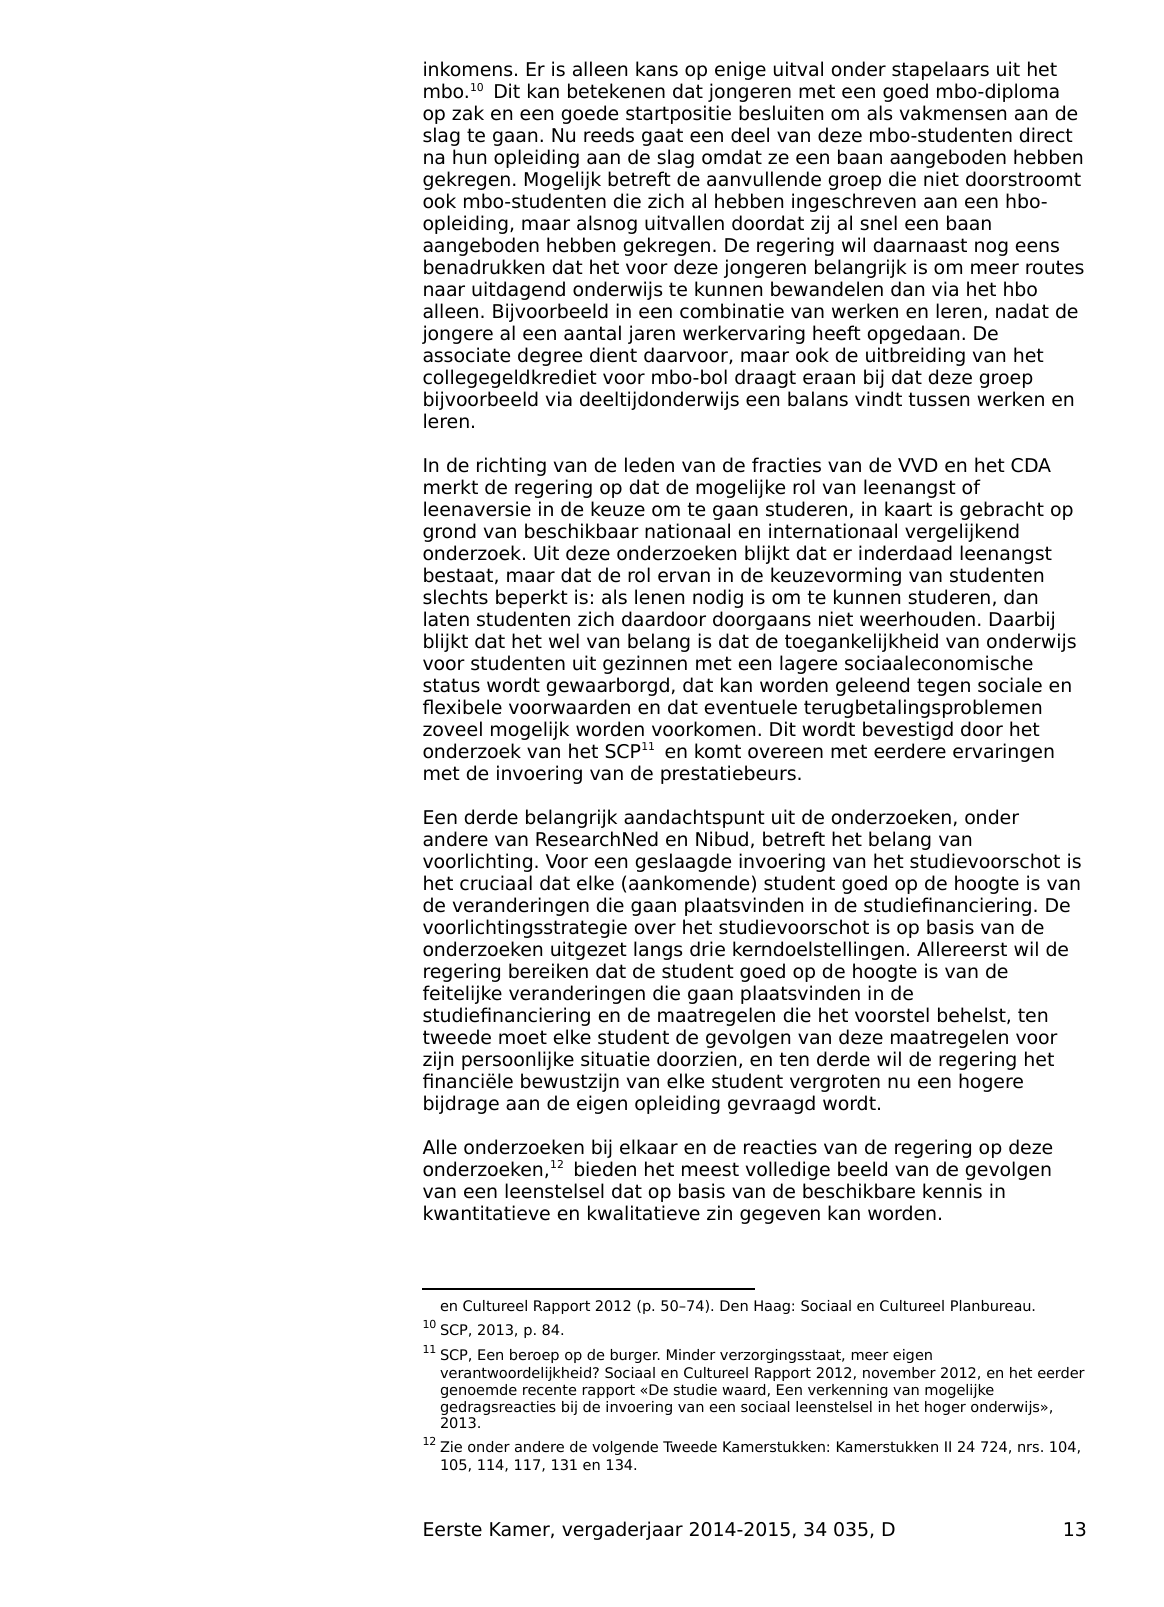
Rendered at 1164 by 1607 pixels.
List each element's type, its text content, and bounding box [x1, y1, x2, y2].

text SCP, 2013, p. 84. [422, 1318, 1087, 1340]
text en Cultureel Rapport 2012 (p. 50–74). Den Haag: Sociaal en Cultureel Planbureau. [422, 1298, 1087, 1315]
text SCP, Een beroep op de burger. Minder verzorgingsstaat, meer eigen verantwoordelijkheid? Sociaal en Cultureel Rapport 2012, november 2012, en het eerder genoemde recente rapport «De studie waard, Een verkenning van mogelijke gedragsreacties bij de invoering van een sociaal leenstelsel in het hoger onderwijs», 2013. [422, 1343, 1087, 1432]
text Zie onder andere de volgende Tweede Kamerstukken: Kamerstukken II 24 724, nrs. 104, 105, 114, 117, 131 en 134. [422, 1435, 1087, 1474]
text In de richting van de leden van de fracties van de VVD en het CDA merkt de regering op dat de mogelijke rol van leenangst of leenaversie in de keuze om te gaan studeren, in kaart is gebracht op grond van beschikbaar nationaal en internationaal vergelijkend onderzoek. Uit deze onderzoeken blijkt dat er inderdaad leenangst bestaat, maar dat de rol ervan in de keuzevorming van studenten slechts beperkt is: als lenen nodig is om te kunnen studeren, dan laten studenten zich daardoor doorgaans niet weerhouden. Daarbij blijkt dat het wel van belang is dat de toegankelijkheid van onderwijs voor studenten uit gezinnen met een lagere sociaaleconomische status wordt gewaarborgd, dat kan worden geleend tegen sociale en flexibele voorwaarden en dat eventuele terugbetalingsproblemen zoveel mogelijk worden voorkomen. Dit wordt bevestigd door het onderzoek van het SCP en komt overeen met eerdere ervaringen met de invoering van de prestatiebeurs. [422, 455, 1087, 784]
text Een derde belangrijk aandachtspunt uit de onderzoeken, onder andere van ResearchNed en Nibud, betreft het belang van voorlichting. Voor een geslaagde invoering van het studievoorschot is het cruciaal dat elke (aankomende) student goed op de hoogte is van de veranderingen die gaan plaatsvinden in de studiefinanciering. De voorlichtingsstrategie over het studievoorschot is op basis van de onderzoeken uitgezet langs drie kerndoelstellingen. Allereerst wil de regering bereiken dat de student goed op de hoogte is van de feitelijke veranderingen die gaan plaatsvinden in de studiefinanciering en de maatregelen die het voorstel behelst, ten tweede moet elke student de gevolgen van deze maatregelen voor zijn persoonlijke situatie doorzien, en ten derde wil de regering het financiële bewustzijn van elke student vergroten nu een hogere bijdrage aan de eigen opleiding gevraagd wordt. [422, 807, 1087, 1114]
text Alle onderzoeken bij elkaar en de reacties van de regering op deze onderzoeken, bieden het meest volledige beeld van de gevolgen van een leenstelsel dat op basis van de beschikbare kennis in kwantitatieve en kwalitatieve zin gegeven kan worden. [422, 1137, 1087, 1224]
text inkomens. Er is alleen kans op enige uitval onder stapelaars uit het mbo. Dit kan betekenen dat jongeren met een goed mbo-diploma op zak en een goede startpositie besluiten om als vakmensen aan de slag te gaan. Nu reeds gaat een deel van deze mbo-studenten direct na hun opleiding aan de slag omdat ze een baan aangeboden hebben gekregen. Mogelijk betreft de aanvullende groep die niet doorstroomt ook mbo-studenten die zich al hebben ingeschreven aan een hbo-opleiding, maar alsnog uitvallen doordat zij al snel een baan aangeboden hebben gekregen. De regering wil daarnaast nog eens benadrukken dat het voor deze jongeren belangrijk is om meer routes naar uitdagend onderwijs te kunnen bewandelen dan via het hbo alleen. Bijvoorbeeld in een combinatie van werken en leren, nadat de jongere al een aantal jaren werkervaring heeft opgedaan. De associate degree dient daarvoor, maar ook de uitbreiding van het collegegeldkrediet voor mbo-bol draagt eraan bij dat deze groep bijvoorbeeld via deeltijdonderwijs een balans vindt tussen werken en leren. [422, 59, 1087, 433]
